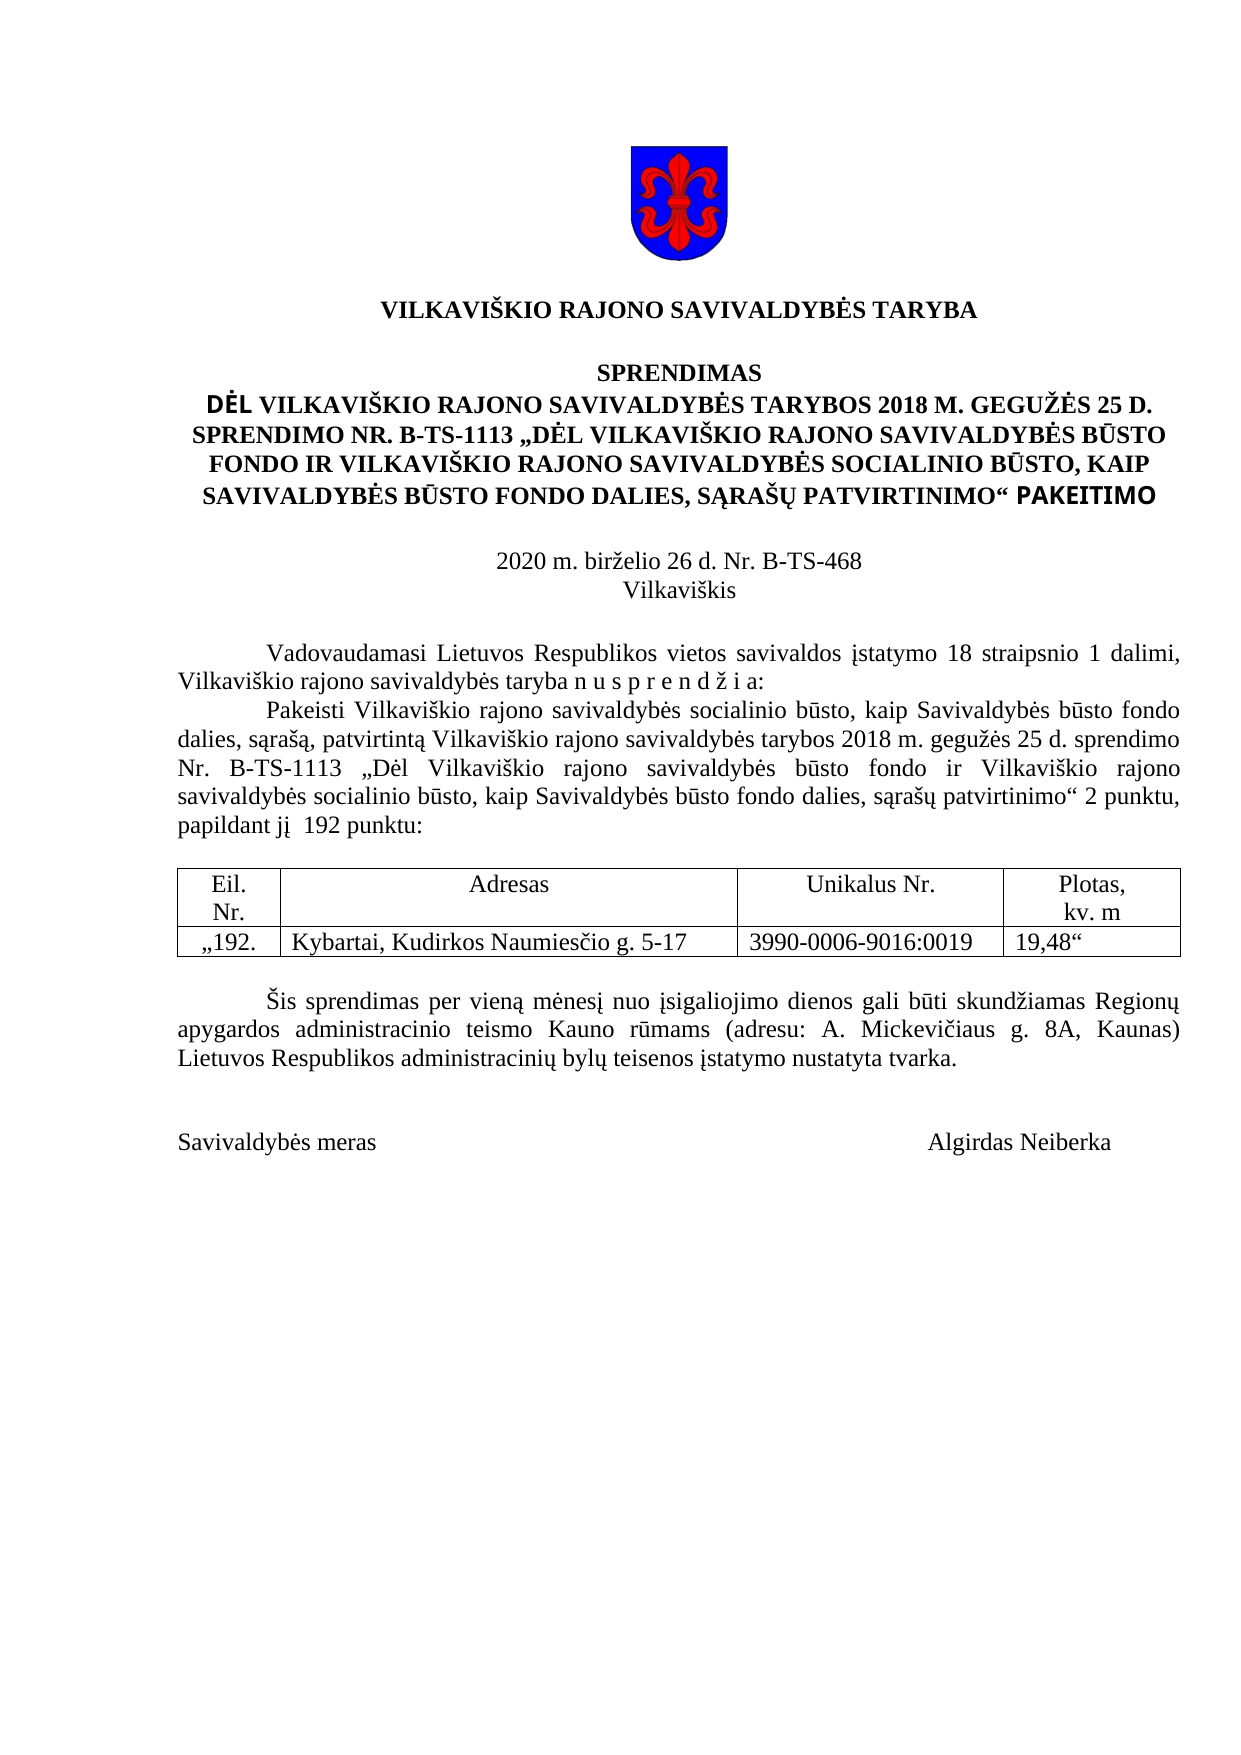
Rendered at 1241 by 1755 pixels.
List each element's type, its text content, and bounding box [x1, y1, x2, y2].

table_header Eil. Nr. [178, 869, 280, 926]
text 2020 m. birželio 26 d. Nr. B-TS-468 [177, 546, 1181, 575]
text SPRENDIMAS [177, 358, 1181, 386]
table_header Adresas [281, 869, 737, 926]
text dėl Vilkaviškio rajono savivaldybės tarybos 2018 m. gegužės 25 d. sprendimo Nr. B-TS-1113 „Dėl Vilkaviškio rajono savivaldybės būsto fondo ir Vilkaviškio rajono savivaldybės socialinio būsto, kaip Savivaldybės būsto fondo dalies, sąrašų patvirtinimo“ PAKEITIMO [177, 386, 1181, 512]
table_header Plotas, kv. m [1004, 869, 1180, 926]
table_header Unikalus Nr. [738, 869, 1003, 926]
table_cell 19,48“ [1004, 927, 1180, 956]
text VILKAVIŠKIO RAJONO SAVIVALDYBĖS TARYBA [177, 295, 1181, 324]
table_cell Kybartai, Kudirkos Naumiesčio g. 5-17 [281, 927, 737, 956]
table_cell 3990-0006-9016:0019 [738, 927, 1003, 956]
text Šis sprendimas per vieną mėnesį nuo įsigaliojimo dienos gali būti skundžiamas Regionų apygardos administracinio teismo Kauno rūmams (adresu: A. Mickevičiaus g. 8A, Kaunas) Lietuvos Respublikos administracinių bylų teisenos įstatymo nustatyta tvarka. [177, 986, 1181, 1072]
text Pakeisti Vilkaviškio rajono savivaldybės socialinio būsto, kaip Savivaldybės būsto fondo dalies, sąrašą, patvirtintą Vilkaviškio rajono savivaldybės tarybos 2018 m. gegužės 25 d. sprendimo Nr. B-TS-1113 „Dėl Vilkaviškio rajono savivaldybės būsto fondo ir Vilkaviškio rajono savivaldybės socialinio būsto, kaip Savivaldybės būsto fondo dalies, sąrašų patvirtinimo“ 2 punktu, papildant jį 192 punktu: [177, 695, 1181, 839]
table_cell „192. [178, 927, 280, 956]
text Vilkaviškis [177, 575, 1181, 604]
text Vadovaudamasi Lietuvos Respublikos vietos savivaldos įstatymo 18 straipsnio 1 dalimi, Vilkaviškio rajono savivaldybės taryba n u s p r e n d ž i a: [177, 638, 1181, 695]
text Savivaldybės meras Algirdas Neiberka [177, 1127, 1181, 1156]
